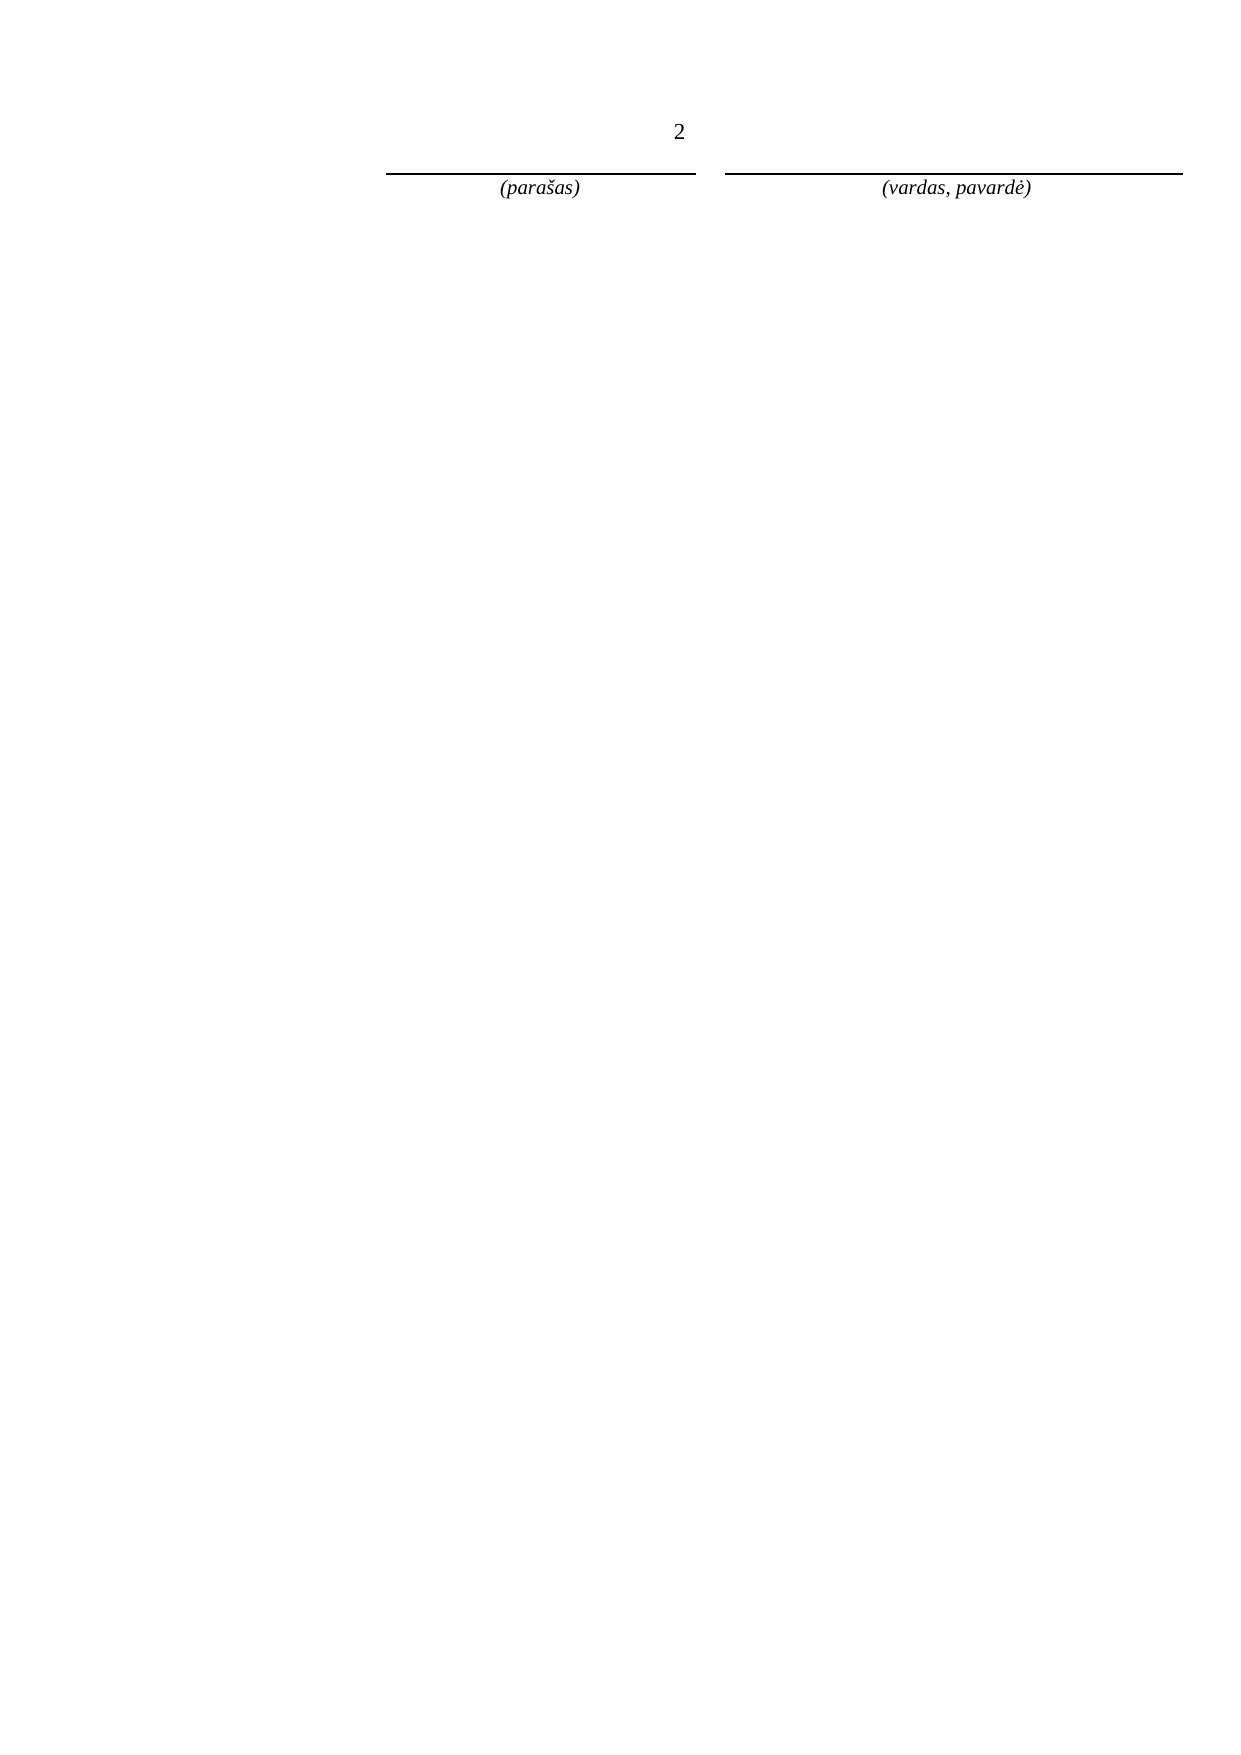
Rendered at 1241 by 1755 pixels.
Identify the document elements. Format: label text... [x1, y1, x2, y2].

table_header [696, 173, 725, 203]
table_header (parašas) [386, 175, 696, 203]
table_header (vardas, pavardė) [725, 175, 1183, 203]
